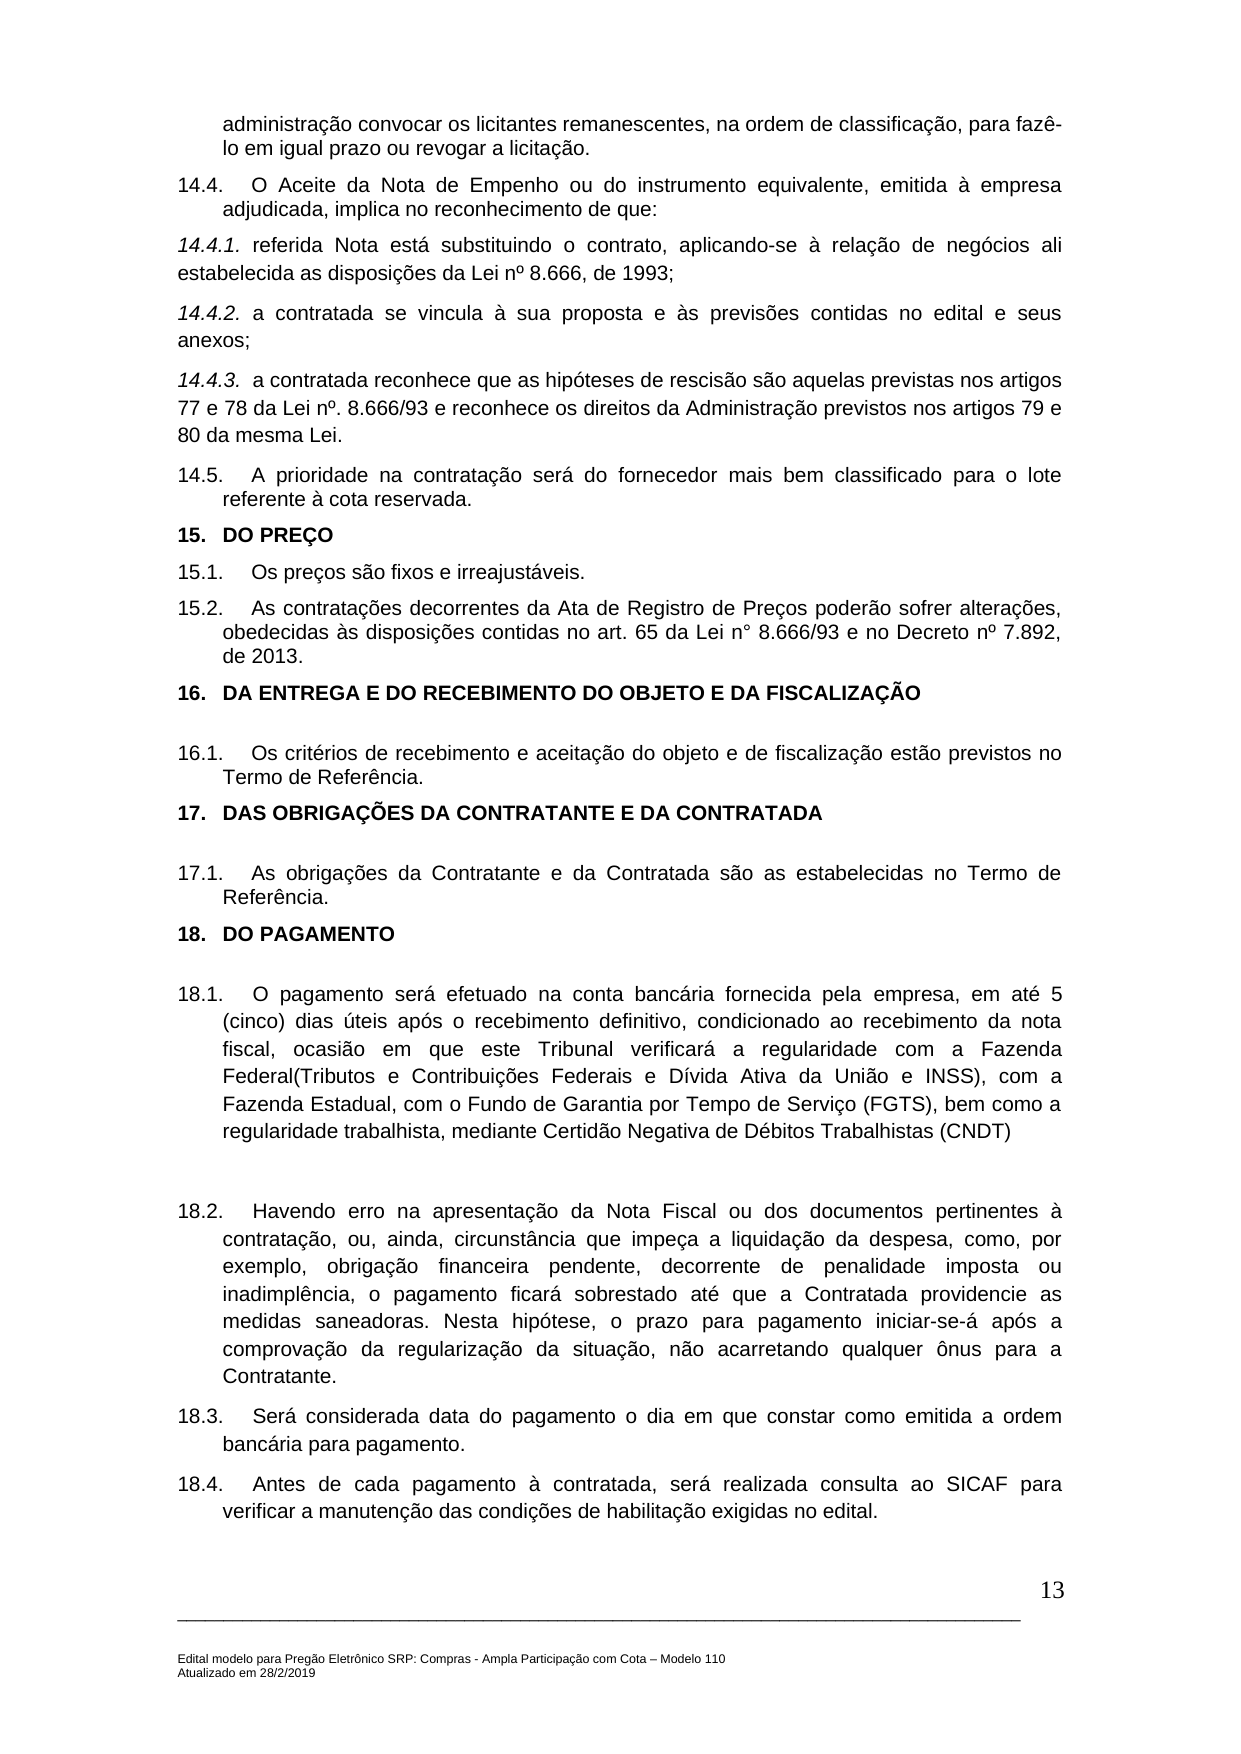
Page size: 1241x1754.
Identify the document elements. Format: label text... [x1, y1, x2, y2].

list Será considerada data do pagamento o dia em que constar como emitida a ordem bancária para pagamento. [177, 1404, 1063, 1456]
list DA ENTREGA E DO RECEBIMENTO DO OBJETO E DA FISCALIZAÇÃO [177, 680, 1063, 704]
list A prioridade na contratação será do fornecedor mais bem classificado para o lote referente à cota reservada. [177, 463, 1063, 511]
list Os preços são fixos e irreajustáveis. [177, 560, 1063, 584]
list a contratada reconhece que as hipóteses de rescisão são aquelas previstas nos artigos 77 e 78 da Lei nº. 8.666/93 e reconhece os direitos da Administração previstos nos artigos 79 e 80 da mesma Lei. [177, 368, 1063, 447]
list O pagamento será efetuado na conta bancária fornecida pela empresa, em até 5 (cinco) dias úteis após o recebimento definitivo, condicionado ao recebimento da nota fiscal, ocasião em que este Tribunal verificará a regularidade com a Fazenda Federal(Tributos e Contribuições Federais e Dívida Ativa da União e INSS), com a Fazenda Estadual, com o Fundo de Garantia por Tempo de Serviço (FGTS), bem como a regularidade trabalhista, mediante Certidão Negativa de Débitos Trabalhistas (CNDT) [177, 982, 1063, 1143]
list Havendo erro na apresentação da Nota Fiscal ou dos documentos pertinentes à contratação, ou, ainda, circunstância que impeça a liquidação da despesa, como, por exemplo, obrigação financeira pendente, decorrente de penalidade imposta ou inadimplência, o pagamento ficará sobrestado até que a Contratada providencie as medidas saneadoras. Nesta hipótese, o prazo para pagamento iniciar-se-á após a comprovação da regularização da situação, não acarretando qualquer ônus para a Contratante. [177, 1199, 1063, 1388]
list Antes de cada pagamento à contratada, será realizada consulta ao SICAF para verificar a manutenção das condições de habilitação exigidas no edital. [177, 1471, 1063, 1523]
list Os critérios de recebimento e aceitação do objeto e de fiscalização estão previstos no Termo de Referência. [177, 741, 1063, 788]
list As obrigações da Contratante e da Contratada são as estabelecidas no Termo de Referência. [177, 861, 1063, 909]
list As contratações decorrentes da Ata de Registro de Preços poderão sofrer alterações, obedecidas às disposições contidas no art. 65 da Lei n° 8.666/93 e no Decreto nº 7.892, de 2013. [177, 596, 1063, 668]
list DO PREÇO [177, 523, 1063, 547]
list DAS OBRIGAÇÕES DA CONTRATANTE E DA CONTRATADA [177, 801, 1063, 825]
list referida Nota está substituindo o contrato, aplicando-se à relação de negócios ali estabelecida as disposições da Lei nº 8.666, de 1993; [177, 233, 1063, 284]
list DO PAGAMENTO [177, 922, 1063, 946]
list O Aceite da Nota de Empenho ou do instrumento equivalente, emitida à empresa adjudicada, implica no reconhecimento de que: [177, 173, 1063, 221]
list a contratada se vincula à sua proposta e às previsões contidas no edital e seus anexos; [177, 301, 1063, 352]
list administração convocar os licitantes remanescentes, na ordem de classificação, para fazê-lo em igual prazo ou revogar a licitação. [177, 112, 1063, 160]
